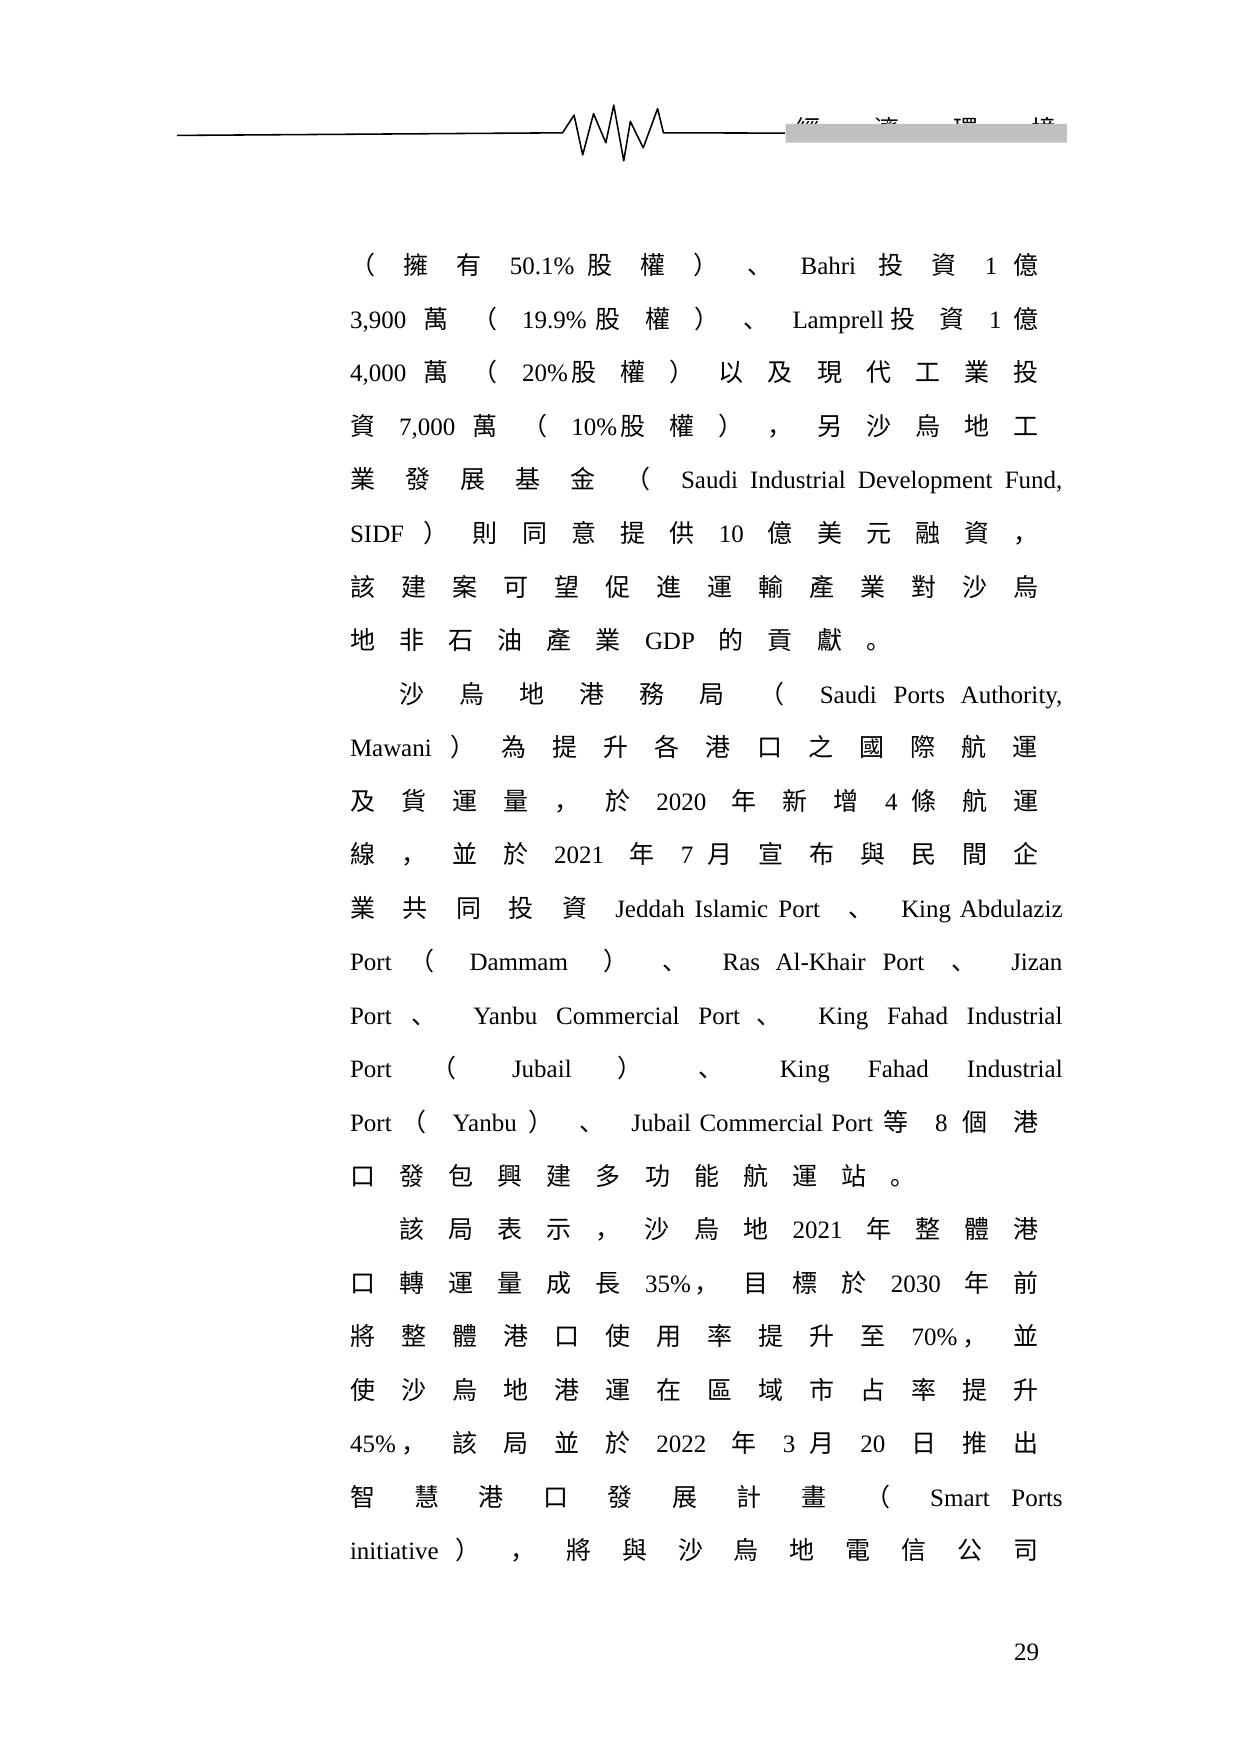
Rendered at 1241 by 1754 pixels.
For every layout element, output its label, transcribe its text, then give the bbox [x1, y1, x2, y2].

text 該局表示，沙烏地2021年整體港口轉運量成長35%，目標於2030年前將整體港口使用率提升至70%，並使沙烏地港運在區域市占率提升45%，該局並於2022年3月20日推出智慧港口發展計畫（Smart Ports initiative），將與沙烏地電信公司（Saudi Telecom Co., STC）、瑞典電信設備公司愛立信（Ericsson）、中國大陸電信公司華為（Huawei）、沙烏地環球港務公司（Saudi Global Ports Co.）、紅海航運站公司（Red Sea Gateway Terminal Co.）、杜拜環球港務公司（DP World）等多家科技及航務公司合作，促進國內各港口自動化，進而提升區域及全球競爭力。 [325, 1201, 1063, 1576]
text 沙烏地港務局（Saudi Ports Authority, Mawani）為提升各港口之國際航運及貨運量，於2020年新增4條航運線，並於2021年7月宣布與民間企業共同投資Jeddah Islamic Port、King Abdulaziz Port（Dammam）、Ras Al-Khair Port、Jizan Port、Yanbu Commercial Port、King Fahad Industrial Port（Jubail）、King Fahad Industrial Port（Yanbu）、Jubail Commercial Port等8個港口發包興建多功能航運站。 [325, 666, 1063, 1201]
text （擁有50.1%股權）、Bahri投資1億3,900萬（19.9%股權）、Lamprell投資1億4,000萬（20%股權）以及現代工業投資7,000萬（10%股權），另沙烏地工業發展基金（Saudi Industrial Development Fund, SIDF）則同意提供10億美元融資，該建案可望促進運輸產業對沙烏地非石油產業GDP的貢獻。 [325, 237, 1063, 666]
